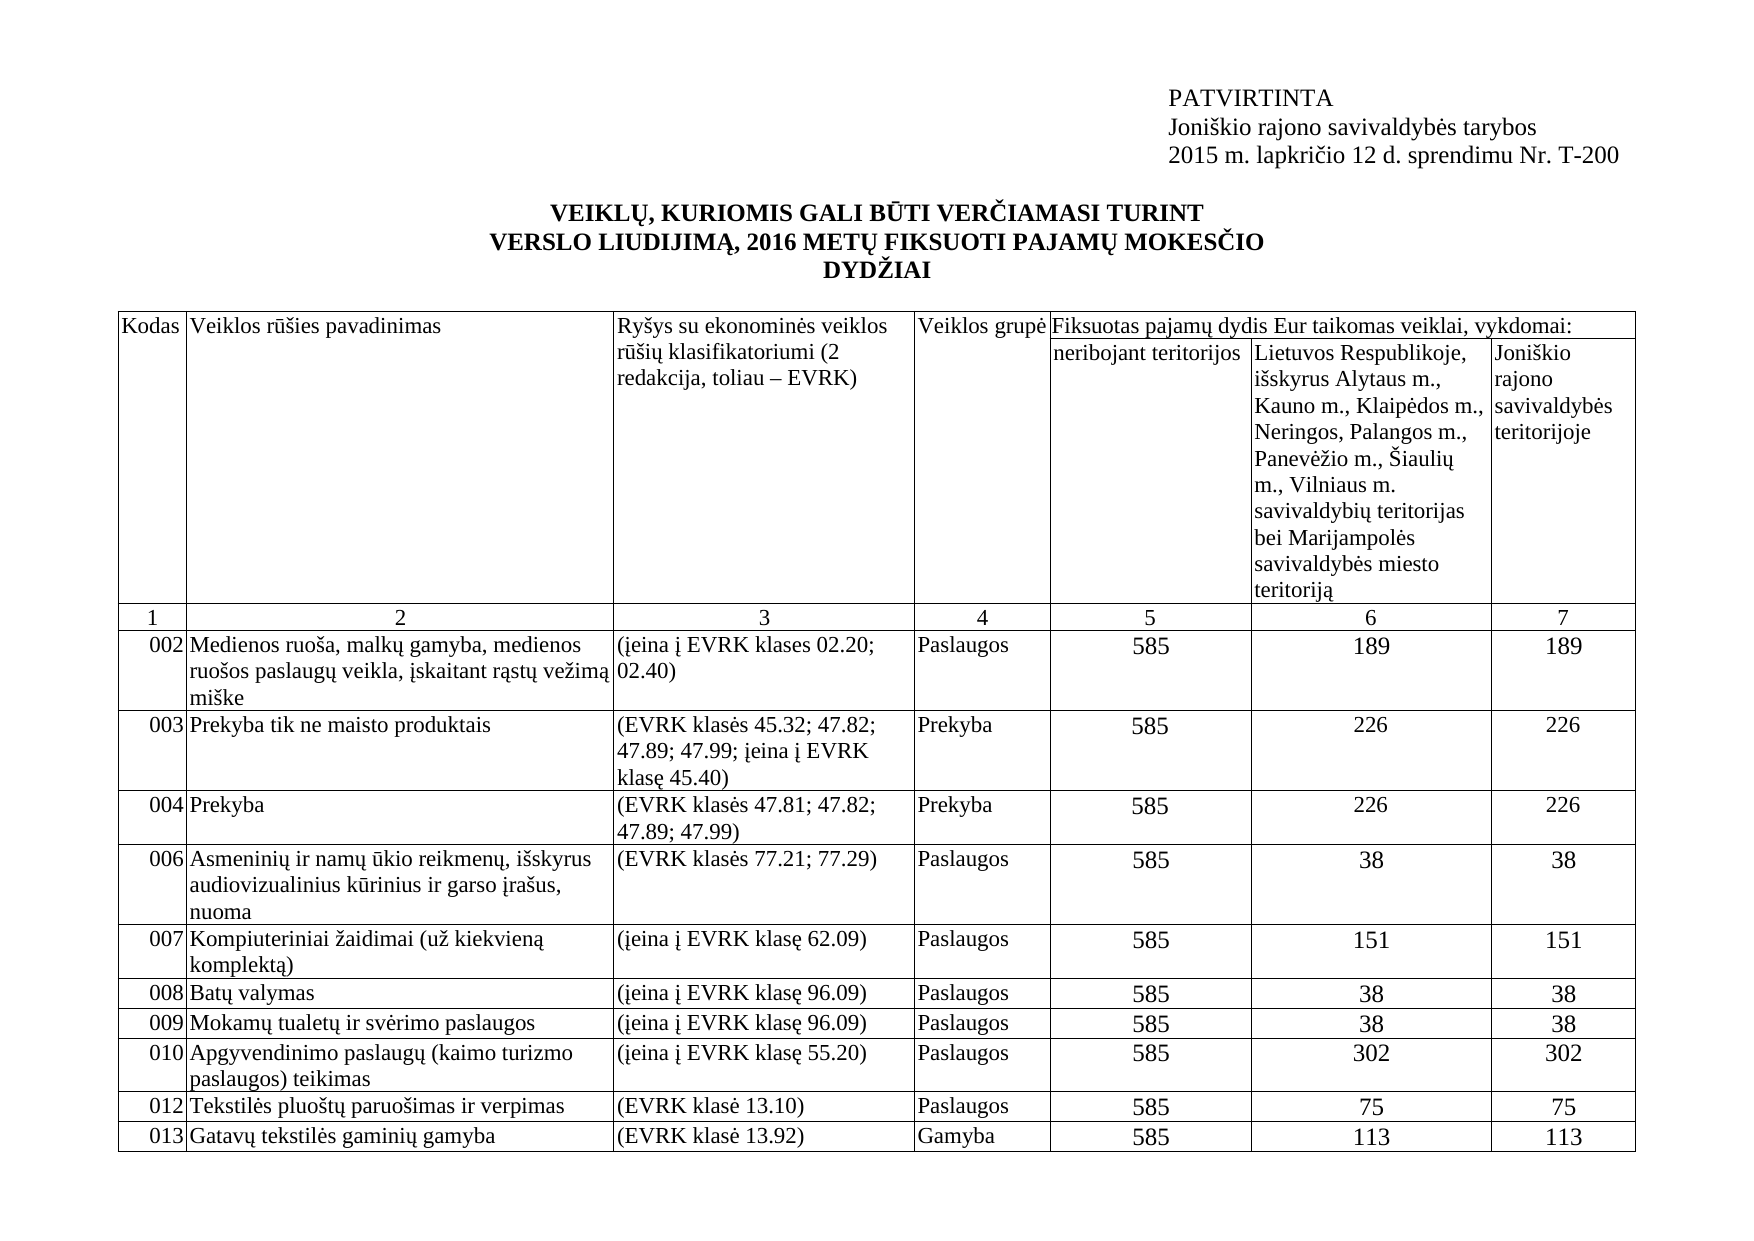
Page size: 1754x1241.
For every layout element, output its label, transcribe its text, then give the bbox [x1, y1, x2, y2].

table_cell (EVRK klasė 13.10) [614, 1092, 914, 1121]
table_cell (įeina į EVRK klasę 96.09) [614, 1009, 914, 1037]
table_cell 585 [1051, 1009, 1251, 1037]
table_cell (EVRK klasės 45.32; 47.82; 47.89; 47.99; įeina į EVRK klasę 45.40) [614, 711, 914, 790]
text VEIKLŲ, KURIOMIS GALI BŪTI VERČIAMASI TURINT [118, 198, 1636, 227]
table_cell 003 [119, 711, 186, 790]
table_cell 2 [187, 604, 613, 630]
table_cell 585 [1051, 631, 1251, 710]
table_cell Lietuvos Respublikoje, išskyrus Alytaus m., Kauno m., Klaipėdos m., Neringos, Palangos m., Panevėžio m., Šiaulių m., Vilniaus m. savivaldybių teritorijas bei Marijampolės savivaldybės miesto teritoriją [1252, 339, 1491, 603]
table_cell (įeina į EVRK klasę 55.20) [614, 1039, 914, 1091]
table_cell 113 [1492, 1122, 1635, 1151]
table_cell 38 [1252, 1009, 1491, 1037]
table_cell 151 [1252, 925, 1491, 978]
table_cell neribojant teritorijos [1051, 339, 1251, 603]
table_cell Gatavų tekstilės gaminių gamyba [187, 1122, 613, 1151]
table_cell 006 [119, 845, 186, 924]
table_cell Gamyba [915, 1122, 1050, 1151]
table_cell 302 [1252, 1039, 1491, 1091]
table_cell 226 [1252, 791, 1491, 844]
table_cell 5 [1051, 604, 1251, 630]
table_cell Paslaugos [915, 979, 1050, 1008]
table_cell (įeina į EVRK klases 02.20; 02.40) [614, 631, 914, 710]
table_cell 38 [1252, 845, 1491, 924]
table_cell Paslaugos [915, 631, 1050, 710]
table_cell 38 [1492, 1009, 1635, 1037]
table_cell 38 [1492, 845, 1635, 924]
table_cell Batų valymas [187, 979, 613, 1008]
table_header Veiklos rūšies pavadinimas [187, 312, 613, 603]
table_cell 585 [1051, 791, 1251, 844]
table_cell 38 [1492, 979, 1635, 1008]
table_cell 012 [119, 1092, 186, 1121]
table_cell 38 [1252, 979, 1491, 1008]
table_cell Medienos ruoša, malkų gamyba, medienos ruošos paslaugų veikla, įskaitant rąstų vežimą miške [187, 631, 613, 710]
table_cell 585 [1051, 979, 1251, 1008]
table_header Fiksuotas pajamų dydis Eur taikomas veiklai, vykdomai: [1051, 312, 1635, 338]
table_cell 302 [1492, 1039, 1635, 1091]
table_cell 585 [1051, 1039, 1251, 1091]
table_cell 009 [119, 1009, 186, 1037]
table_cell 75 [1492, 1092, 1635, 1121]
table_cell 189 [1492, 631, 1635, 710]
table_cell 7 [1492, 604, 1635, 630]
table_cell 226 [1252, 711, 1491, 790]
text Patvirtinta [568, 83, 1636, 112]
text Joniškio rajono savivaldybės tarybos [568, 112, 1636, 141]
table_cell Tekstilės pluoštų paruošimas ir verpimas [187, 1092, 613, 1121]
table_cell 585 [1051, 1092, 1251, 1121]
table_cell 226 [1492, 711, 1635, 790]
table_cell (EVRK klasės 77.21; 77.29) [614, 845, 914, 924]
table_header Veiklos grupė [915, 312, 1050, 603]
table_cell 1 [119, 604, 186, 630]
table_cell 189 [1252, 631, 1491, 710]
table_cell 008 [119, 979, 186, 1008]
table_cell 004 [119, 791, 186, 844]
table_cell (įeina į EVRK klasę 62.09) [614, 925, 914, 978]
table_cell Mokamų tualetų ir svėrimo paslaugos [187, 1009, 613, 1037]
table_cell 010 [119, 1039, 186, 1091]
table_cell Paslaugos [915, 1009, 1050, 1037]
table_cell 75 [1252, 1092, 1491, 1121]
table_cell (EVRK klasės 47.81; 47.82; 47.89; 47.99) [614, 791, 914, 844]
table_cell Joniškio rajono savivaldybės teritorijoje [1492, 339, 1635, 603]
table_cell (įeina į EVRK klasę 96.09) [614, 979, 914, 1008]
table_cell 113 [1252, 1122, 1491, 1151]
table_cell 4 [915, 604, 1050, 630]
table_cell 585 [1051, 1122, 1251, 1151]
table_cell 585 [1051, 711, 1251, 790]
text 2015 m. lapkričio 12 d. sprendimu Nr. T-200 [568, 141, 1636, 169]
table_header Ryšys su ekonominės veiklos rūšių klasifikatoriumi (2 redakcija, toliau – EVRK) [614, 312, 914, 603]
table_cell 226 [1492, 791, 1635, 844]
text VERSLO LIUDIJIMĄ, 2016 METŲ FIKSUOTI PAJAMŲ MOKESČIO [118, 227, 1636, 256]
table_cell Paslaugos [915, 845, 1050, 924]
table_cell 013 [119, 1122, 186, 1151]
table_cell Asmeninių ir namų ūkio reikmenų, išskyrus audiovizualinius kūrinius ir garso įrašus, nuoma [187, 845, 613, 924]
table_cell 151 [1492, 925, 1635, 978]
table_cell 002 [119, 631, 186, 710]
table_cell Prekyba [915, 711, 1050, 790]
table_cell Kompiuteriniai žaidimai (už kiekvieną komplektą) [187, 925, 613, 978]
table_cell Prekyba tik ne maisto produktais [187, 711, 613, 790]
table_cell Prekyba [187, 791, 613, 844]
table_cell Paslaugos [915, 925, 1050, 978]
table_cell Paslaugos [915, 1039, 1050, 1091]
table_cell 585 [1051, 845, 1251, 924]
table_cell 6 [1252, 604, 1491, 630]
table_header Kodas [119, 312, 186, 603]
table_cell 3 [614, 604, 914, 630]
table_cell 585 [1051, 925, 1251, 978]
table_cell Prekyba [915, 791, 1050, 844]
table_cell Apgyvendinimo paslaugų (kaimo turizmo paslaugos) teikimas [187, 1039, 613, 1091]
table_cell (EVRK klasė 13.92) [614, 1122, 914, 1151]
table_cell Paslaugos [915, 1092, 1050, 1121]
table_cell 007 [119, 925, 186, 978]
text DYDŽIAI [118, 256, 1636, 284]
